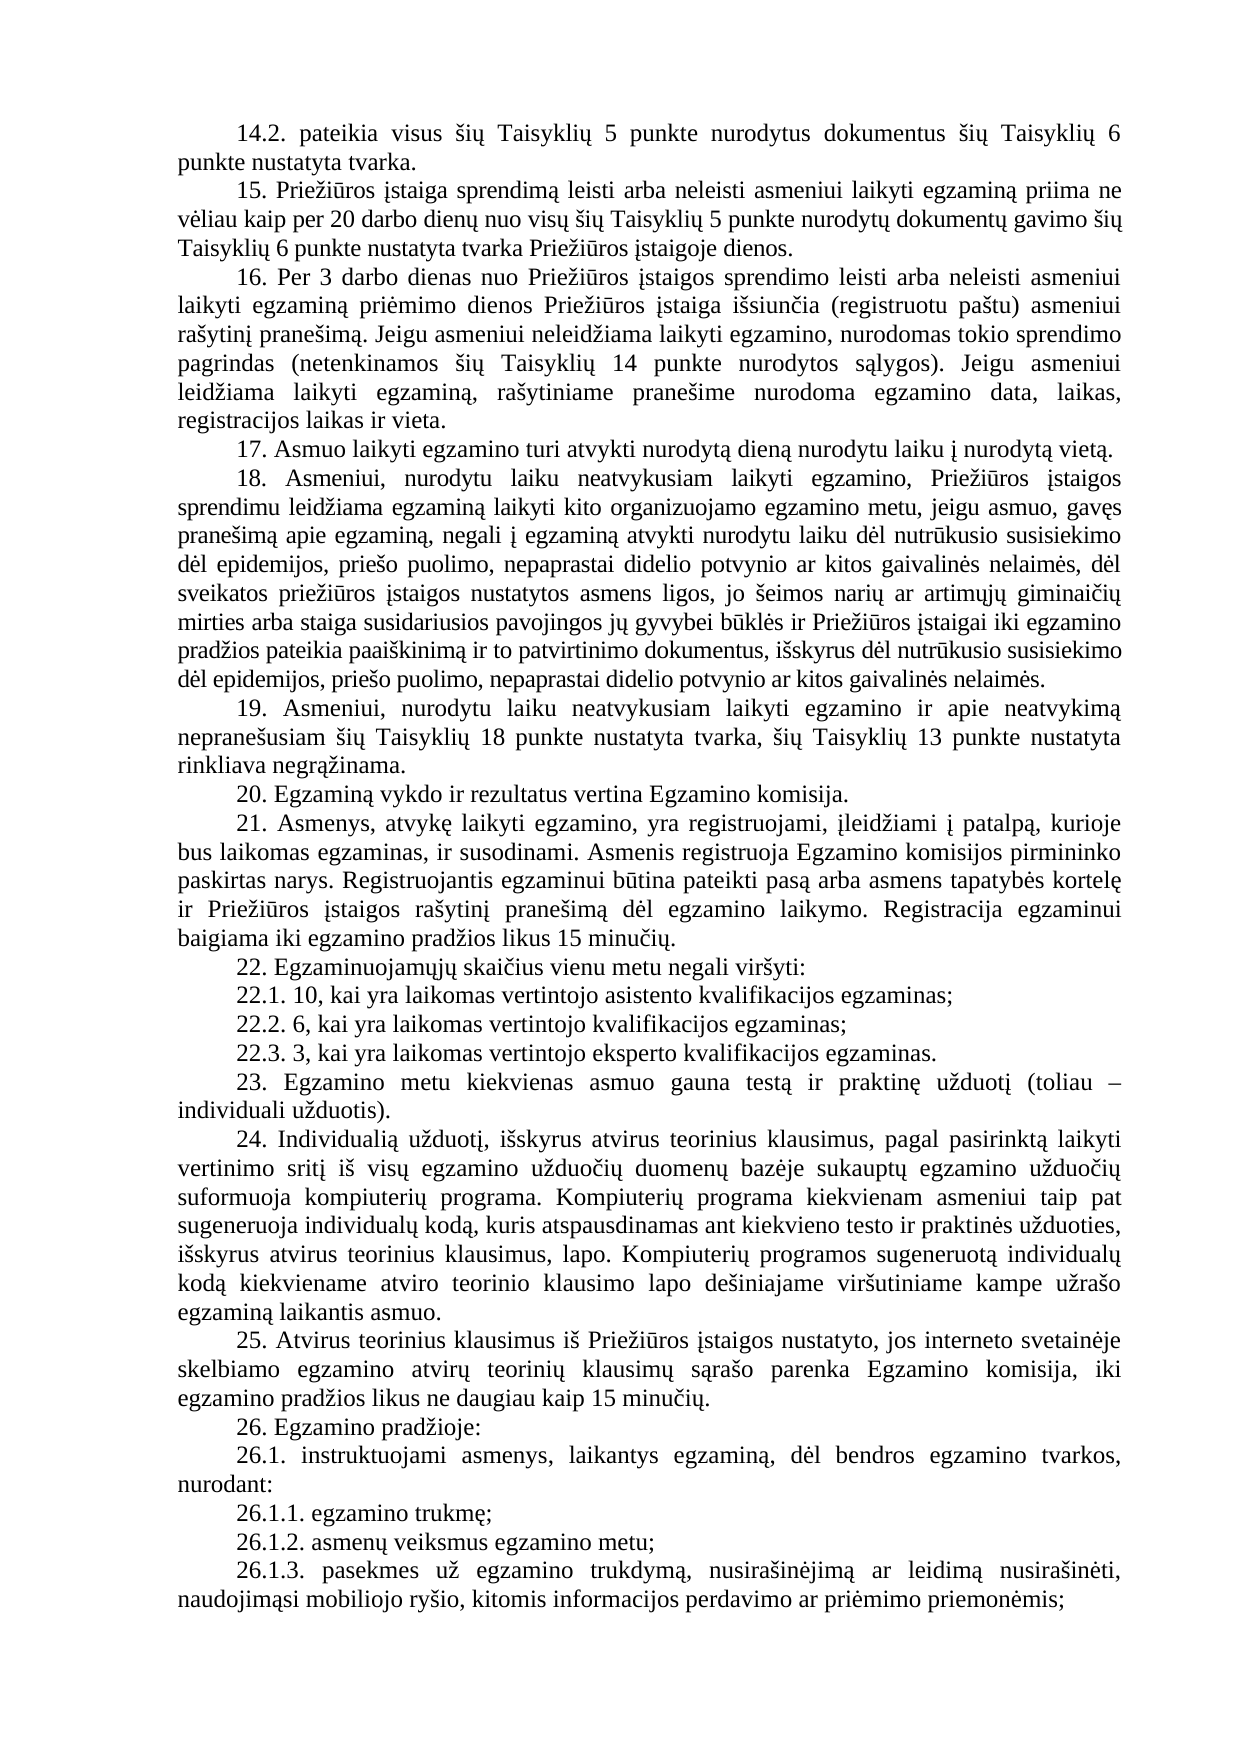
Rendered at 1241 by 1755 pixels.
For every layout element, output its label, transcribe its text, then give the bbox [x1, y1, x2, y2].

text 26.1.2. asmenų veiksmus egzamino metu; [177, 1527, 1122, 1556]
text 24. Individualią užduotį, išskyrus atvirus teorinius klausimus, pagal pasirinktą laikyti vertinimo sritį iš visų egzamino užduočių duomenų bazėje sukauptų egzamino užduočių suformuoja kompiuterių programa. Kompiuterių programa kiekvienam asmeniui taip pat sugeneruoja individualų kodą, kuris atspausdinamas ant kiekvieno testo ir praktinės užduoties, išskyrus atvirus teorinius klausimus, lapo. Kompiuterių programos sugeneruotą individualų kodą kiekviename atviro teorinio klausimo lapo dešiniajame viršutiniame kampe užrašo egzaminą laikantis asmuo. [177, 1124, 1122, 1326]
text 17. Asmuo laikyti egzamino turi atvykti nurodytą dieną nurodytu laiku į nurodytą vietą. [177, 434, 1122, 463]
text 16. Per 3 darbo dienas nuo Priežiūros įstaigos sprendimo leisti arba neleisti asmeniui laikyti egzaminą priėmimo dienos Priežiūros įstaiga išsiunčia (registruotu paštu) asmeniui rašytinį pranešimą. Jeigu asmeniui neleidžiama laikyti egzamino, nurodomas tokio sprendimo pagrindas (netenkinamos šių Taisyklių 14 punkte nurodytos sąlygos). Jeigu asmeniui leidžiama laikyti egzaminą, rašytiniame pranešime nurodoma egzamino data, laikas, registracijos laikas ir vieta. [177, 262, 1122, 434]
text 22.2. 6, kai yra laikomas vertintojo kvalifikacijos egzaminas; [177, 1009, 1122, 1038]
text 26.1. instruktuojami asmenys, laikantys egzaminą, dėl bendros egzamino tvarkos, nurodant: [177, 1441, 1122, 1498]
text 23. Egzamino metu kiekvienas asmuo gauna testą ir praktinę užduotį (toliau – individuali užduotis). [177, 1067, 1122, 1124]
text 26.1.3. pasekmes už egzamino trukdymą, nusirašinėjimą ar leidimą nusirašinėti, naudojimąsi mobiliojo ryšio, kitomis informacijos perdavimo ar priėmimo priemonėmis; [177, 1556, 1122, 1613]
text 15. Priežiūros įstaiga sprendimą leisti arba neleisti asmeniui laikyti egzaminą priima ne vėliau kaip per 20 darbo dienų nuo visų šių Taisyklių 5 punkte nurodytų dokumentų gavimo šių Taisyklių 6 punkte nustatyta tvarka Priežiūros įstaigoje dienos. [177, 176, 1122, 262]
text 25. Atvirus teorinius klausimus iš Priežiūros įstaigos nustatyto, jos interneto svetainėje skelbiamo egzamino atvirų teorinių klausimų sąrašo parenka Egzamino komisija, iki egzamino pradžios likus ne daugiau kaip 15 minučių. [177, 1326, 1122, 1412]
text 22.3. 3, kai yra laikomas vertintojo eksperto kvalifikacijos egzaminas. [177, 1038, 1122, 1067]
text 19. Asmeniui, nurodytu laiku neatvykusiam laikyti egzamino ir apie neatvykimą nepranešusiam šių Taisyklių 18 punkte nustatyta tvarka, šių Taisyklių 13 punkte nustatyta rinkliava negrąžinama. [177, 693, 1122, 779]
text 21. Asmenys, atvykę laikyti egzamino, yra registruojami, įleidžiami į patalpą, kurioje bus laikomas egzaminas, ir susodinami. Asmenis registruoja Egzamino komisijos pirmininko paskirtas narys. Registruojantis egzaminui būtina pateikti pasą arba asmens tapatybės kortelę ir Priežiūros įstaigos rašytinį pranešimą dėl egzamino laikymo. Registracija egzaminui baigiama iki egzamino pradžios likus 15 minučių. [177, 808, 1122, 952]
text 18. Asmeniui, nurodytu laiku neatvykusiam laikyti egzamino, Priežiūros įstaigos sprendimu leidžiama egzaminą laikyti kito organizuojamo egzamino metu, jeigu asmuo, gavęs pranešimą apie egzaminą, negali į egzaminą atvykti nurodytu laiku dėl nutrūkusio susisiekimo dėl epidemijos, priešo puolimo, nepaprastai didelio potvynio ar kitos gaivalinės nelaimės, dėl sveikatos priežiūros įstaigos nustatytos asmens ligos, jo šeimos narių ar artimųjų giminaičių mirties arba staiga susidariusios pavojingos jų gyvybei būklės ir Priežiūros įstaigai iki egzamino pradžios pateikia paaiškinimą ir to patvirtinimo dokumentus, išskyrus dėl nutrūkusio susisiekimo dėl epidemijos, priešo puolimo, nepaprastai didelio potvynio ar kitos gaivalinės nelaimės. [177, 463, 1122, 693]
text 26. Egzamino pradžioje: [177, 1412, 1122, 1441]
text 20. Egzaminą vykdo ir rezultatus vertina Egzamino komisija. [177, 779, 1122, 808]
text 26.1.1. egzamino trukmę; [177, 1498, 1122, 1527]
text 22.1. 10, kai yra laikomas vertintojo asistento kvalifikacijos egzaminas; [177, 981, 1122, 1009]
text 14.2. pateikia visus šių Taisyklių 5 punkte nurodytus dokumentus šių Taisyklių 6 punkte nustatyta tvarka. [177, 118, 1122, 176]
text 22. Egzaminuojamųjų skaičius vienu metu negali viršyti: [177, 952, 1122, 981]
